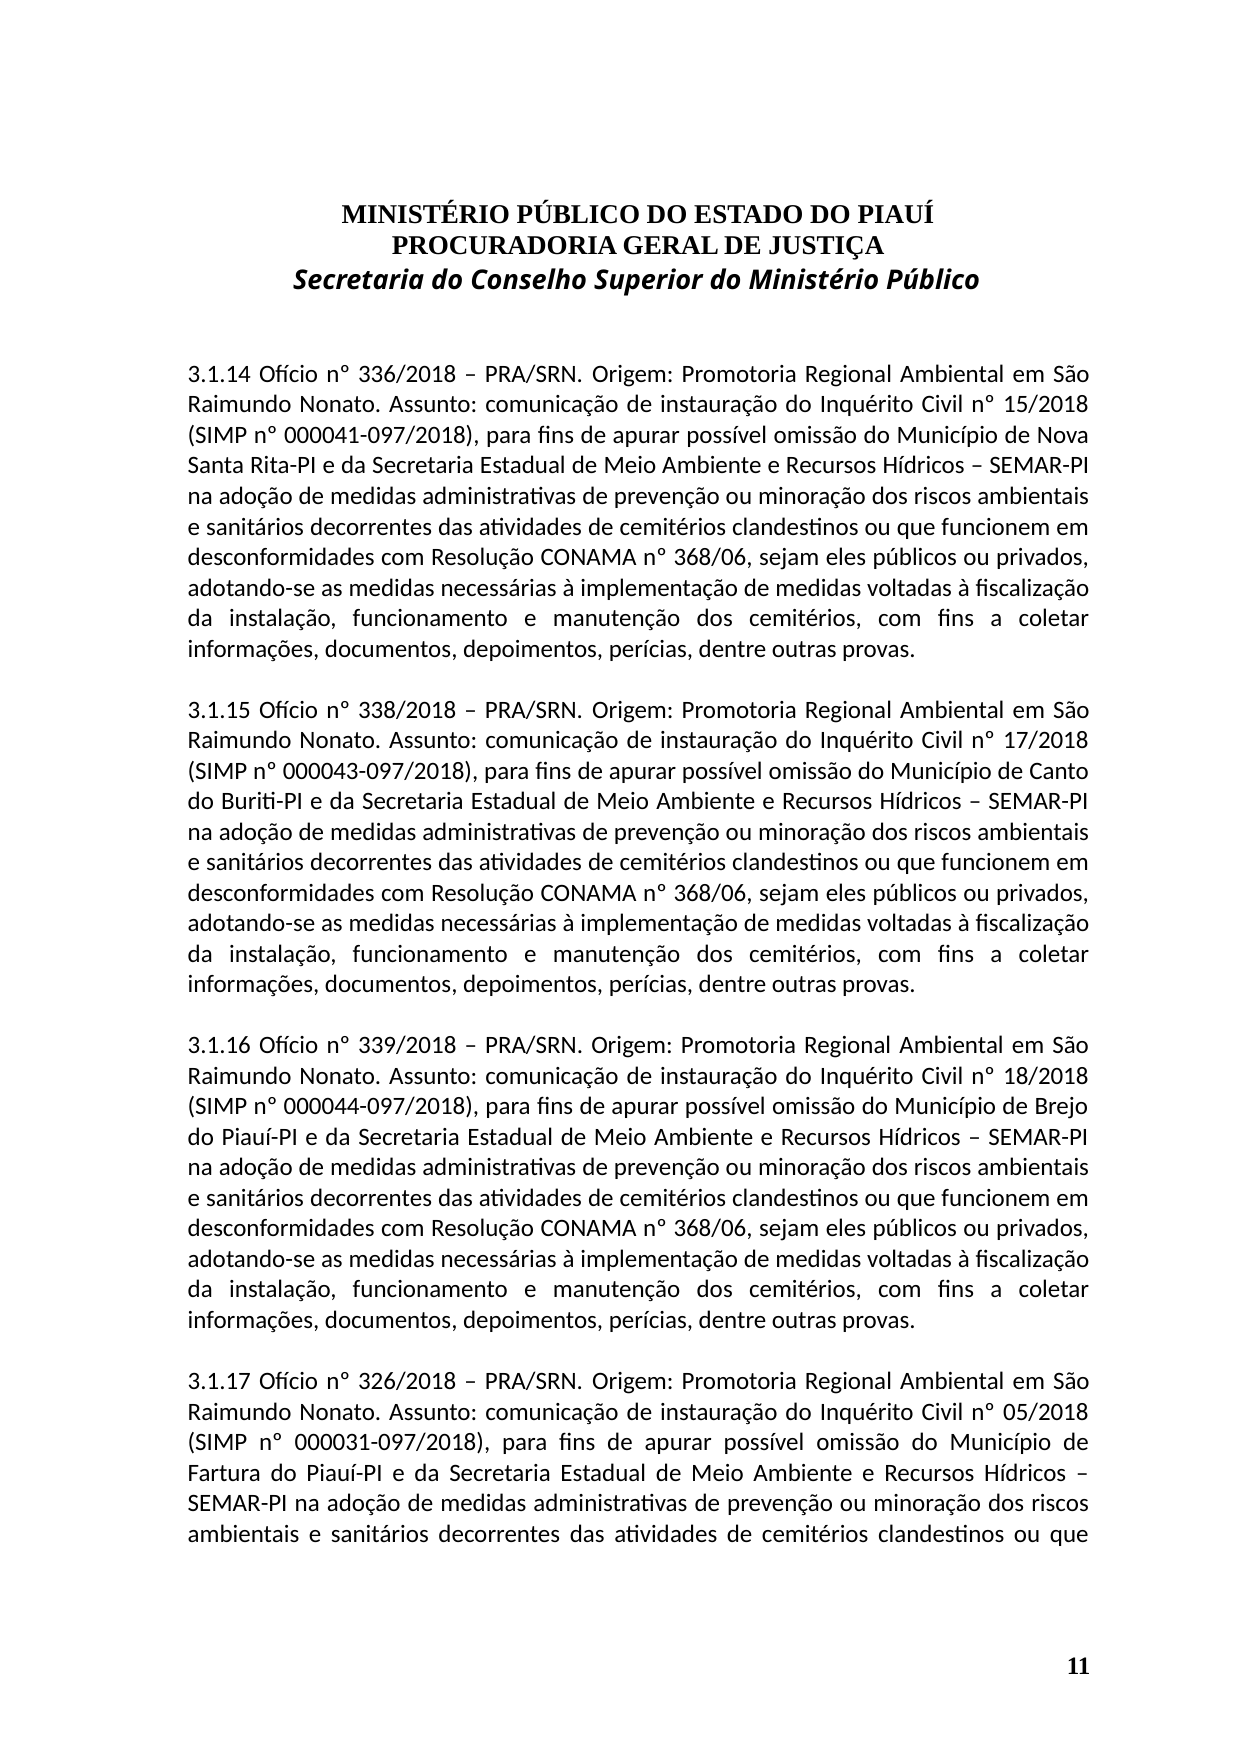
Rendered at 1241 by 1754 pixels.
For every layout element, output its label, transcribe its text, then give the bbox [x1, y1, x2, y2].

text 3.1.17 Ofício nº 326/2018 – PRA/SRN. Origem: Promotoria Regional Ambiental em São Raimundo Nonato. Assunto: comunicação de instauração do Inquérito Civil nº 05/2018 (SIMP nº 000031-097/2018), para fins de apurar possível omissão do Município de Fartura do Piauí-PI e da Secretaria Estadual de Meio Ambiente e Recursos Hídricos – SEMAR-PI na adoção de medidas administrativas de prevenção ou minoração dos riscos ambientais e sanitários decorrentes das atividades de cemitérios clandestinos ou que [187, 1365, 1090, 1548]
text 3.1.16 Ofício nº 339/2018 – PRA/SRN. Origem: Promotoria Regional Ambiental em São Raimundo Nonato. Assunto: comunicação de instauração do Inquérito Civil nº 18/2018 (SIMP nº 000044-097/2018), para fins de apurar possível omissão do Município de Brejo do Piauí-PI e da Secretaria Estadual de Meio Ambiente e Recursos Hídricos – SEMAR-PI na adoção de medidas administrativas de prevenção ou minoração dos riscos ambientais e sanitários decorrentes das atividades de cemitérios clandestinos ou que funcionem em desconformidades com Resolução CONAMA nº 368/06, sejam eles públicos ou privados, adotando-se as medidas necessárias à implementação de medidas voltadas à fiscalização da instalação, funcionamento e manutenção dos cemitérios, com fins a coletar informações, documentos, depoimentos, perícias, dentre outras provas. [187, 1029, 1090, 1335]
text 3.1.14 Ofício nº 336/2018 – PRA/SRN. Origem: Promotoria Regional Ambiental em São Raimundo Nonato. Assunto: comunicação de instauração do Inquérito Civil nº 15/2018 (SIMP nº 000041-097/2018), para fins de apurar possível omissão do Município de Nova Santa Rita-PI e da Secretaria Estadual de Meio Ambiente e Recursos Hídricos – SEMAR-PI na adoção de medidas administrativas de prevenção ou minoração dos riscos ambientais e sanitários decorrentes das atividades de cemitérios clandestinos ou que funcionem em desconformidades com Resolução CONAMA nº 368/06, sejam eles públicos ou privados, adotando-se as medidas necessárias à implementação de medidas voltadas à fiscalização da instalação, funcionamento e manutenção dos cemitérios, com fins a coletar informações, documentos, depoimentos, perícias, dentre outras provas. [187, 358, 1090, 663]
text 3.1.15 Ofício nº 338/2018 – PRA/SRN. Origem: Promotoria Regional Ambiental em São Raimundo Nonato. Assunto: comunicação de instauração do Inquérito Civil nº 17/2018 (SIMP nº 000043-097/2018), para fins de apurar possível omissão do Município de Canto do Buriti-PI e da Secretaria Estadual de Meio Ambiente e Recursos Hídricos – SEMAR-PI na adoção de medidas administrativas de prevenção ou minoração dos riscos ambientais e sanitários decorrentes das atividades de cemitérios clandestinos ou que funcionem em desconformidades com Resolução CONAMA nº 368/06, sejam eles públicos ou privados, adotando-se as medidas necessárias à implementação de medidas voltadas à fiscalização da instalação, funcionamento e manutenção dos cemitérios, com fins a coletar informações, documentos, depoimentos, perícias, dentre outras provas. [187, 694, 1090, 999]
